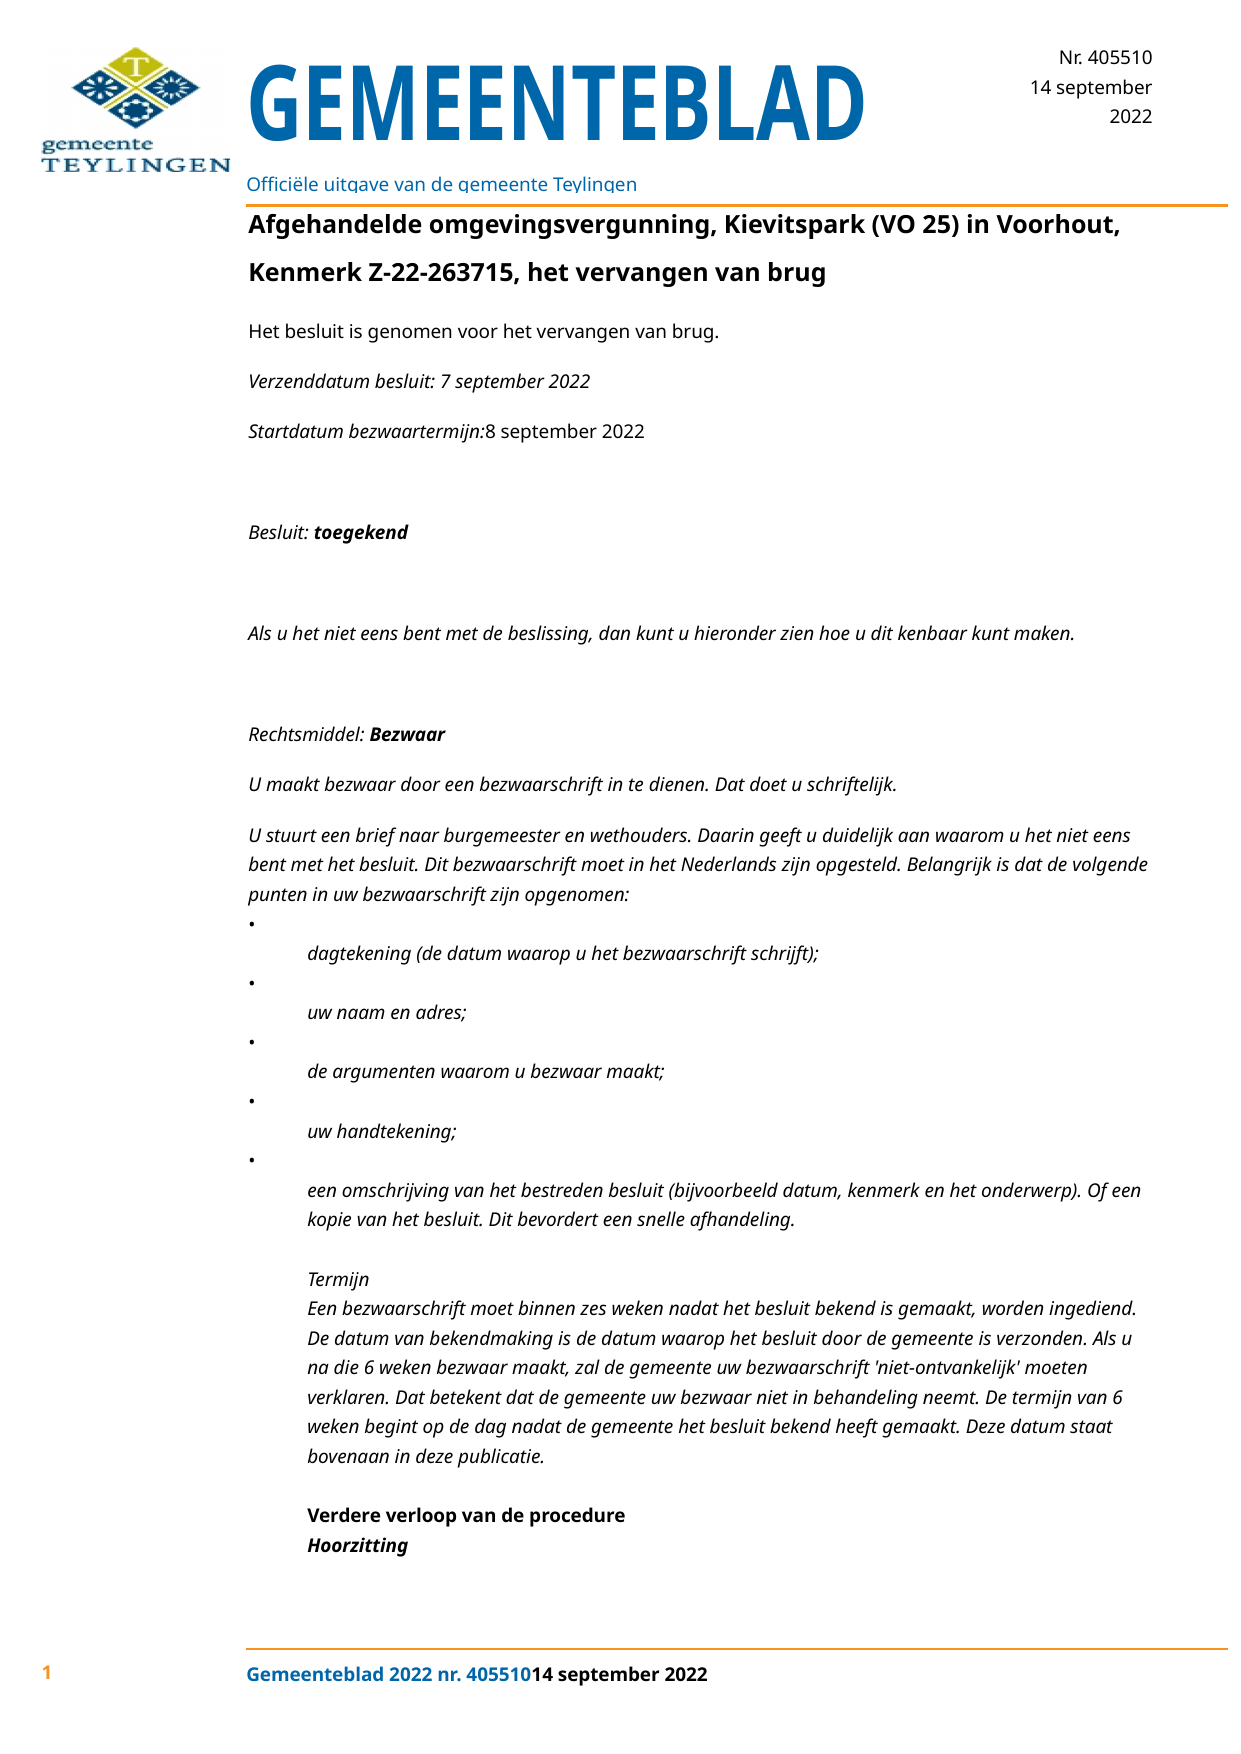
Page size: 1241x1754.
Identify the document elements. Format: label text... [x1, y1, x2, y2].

text U stuurt een brief naar burgemeester en wethouders. Daarin geeft u duidelijk aan waarom u het niet eens bent met het besluit. Dit bezwaarschrift moet in het Nederlands zijn opgesteld. Belangrijk is dat de volgende punten in uw bezwaarschrift zijn opgenomen: [248, 822, 1152, 907]
list Hoorzitting [248, 1532, 1152, 1558]
text Verzenddatum besluit: 7 september 2022 [248, 368, 1152, 394]
text Het besluit is genomen voor het vervangen van brug. [248, 318, 1152, 344]
text Afgehandelde omgevingsvergunning, Kievitspark (VO 25) in Voorhout, Kenmerk Z-22-263715, het vervangen van brug [248, 207, 1152, 288]
list Termijn [248, 1266, 1152, 1292]
list de argumenten waarom u bezwaar maakt; [248, 1059, 1152, 1084]
list Verdere verloop van de procedure [248, 1502, 1152, 1528]
list uw naam en adres; [248, 999, 1152, 1025]
list een omschrijving van het bestreden besluit (bijvoorbeeld datum, kenmerk en het onderwerp). Of een kopie van het besluit. Dit bevordert een snelle afhandeling. [248, 1177, 1152, 1232]
text Als u het niet eens bent met de beslissing, dan kunt u hieronder zien hoe u dit kenbaar kunt maken. [248, 620, 1152, 646]
text Startdatum bezwaartermijn:8 september 2022 [248, 419, 1152, 444]
picture [41, 47, 231, 172]
text Besluit: toegekend [248, 519, 1152, 545]
text Rechtsmiddel: Bezwaar [248, 721, 1152, 747]
list Een bezwaarschrift moet binnen zes weken nadat het besluit bekend is gemaakt, worden ingediend. De datum van bekendmaking is de datum waarop het besluit door de gemeente is verzonden. Als u na die 6 weken bezwaar maakt, zal de gemeente uw bezwaarschrift 'niet-ontvankelijk' moeten verklaren. Dat betekent dat de gemeente uw bezwaar niet in behandeling neemt. De termijn van 6 weken begint op de dag nadat de gemeente het besluit bekend heeft gemaakt. Deze datum staat bovenaan in deze publicatie. [248, 1295, 1152, 1469]
list dagtekening (de datum waarop u het bezwaarschrift schrijft); [248, 940, 1152, 966]
list uw handtekening; [248, 1118, 1152, 1144]
text U maakt bezwaar door een bezwaarschrift in te dienen. Dat doet u schriftelijk. [248, 772, 1152, 797]
